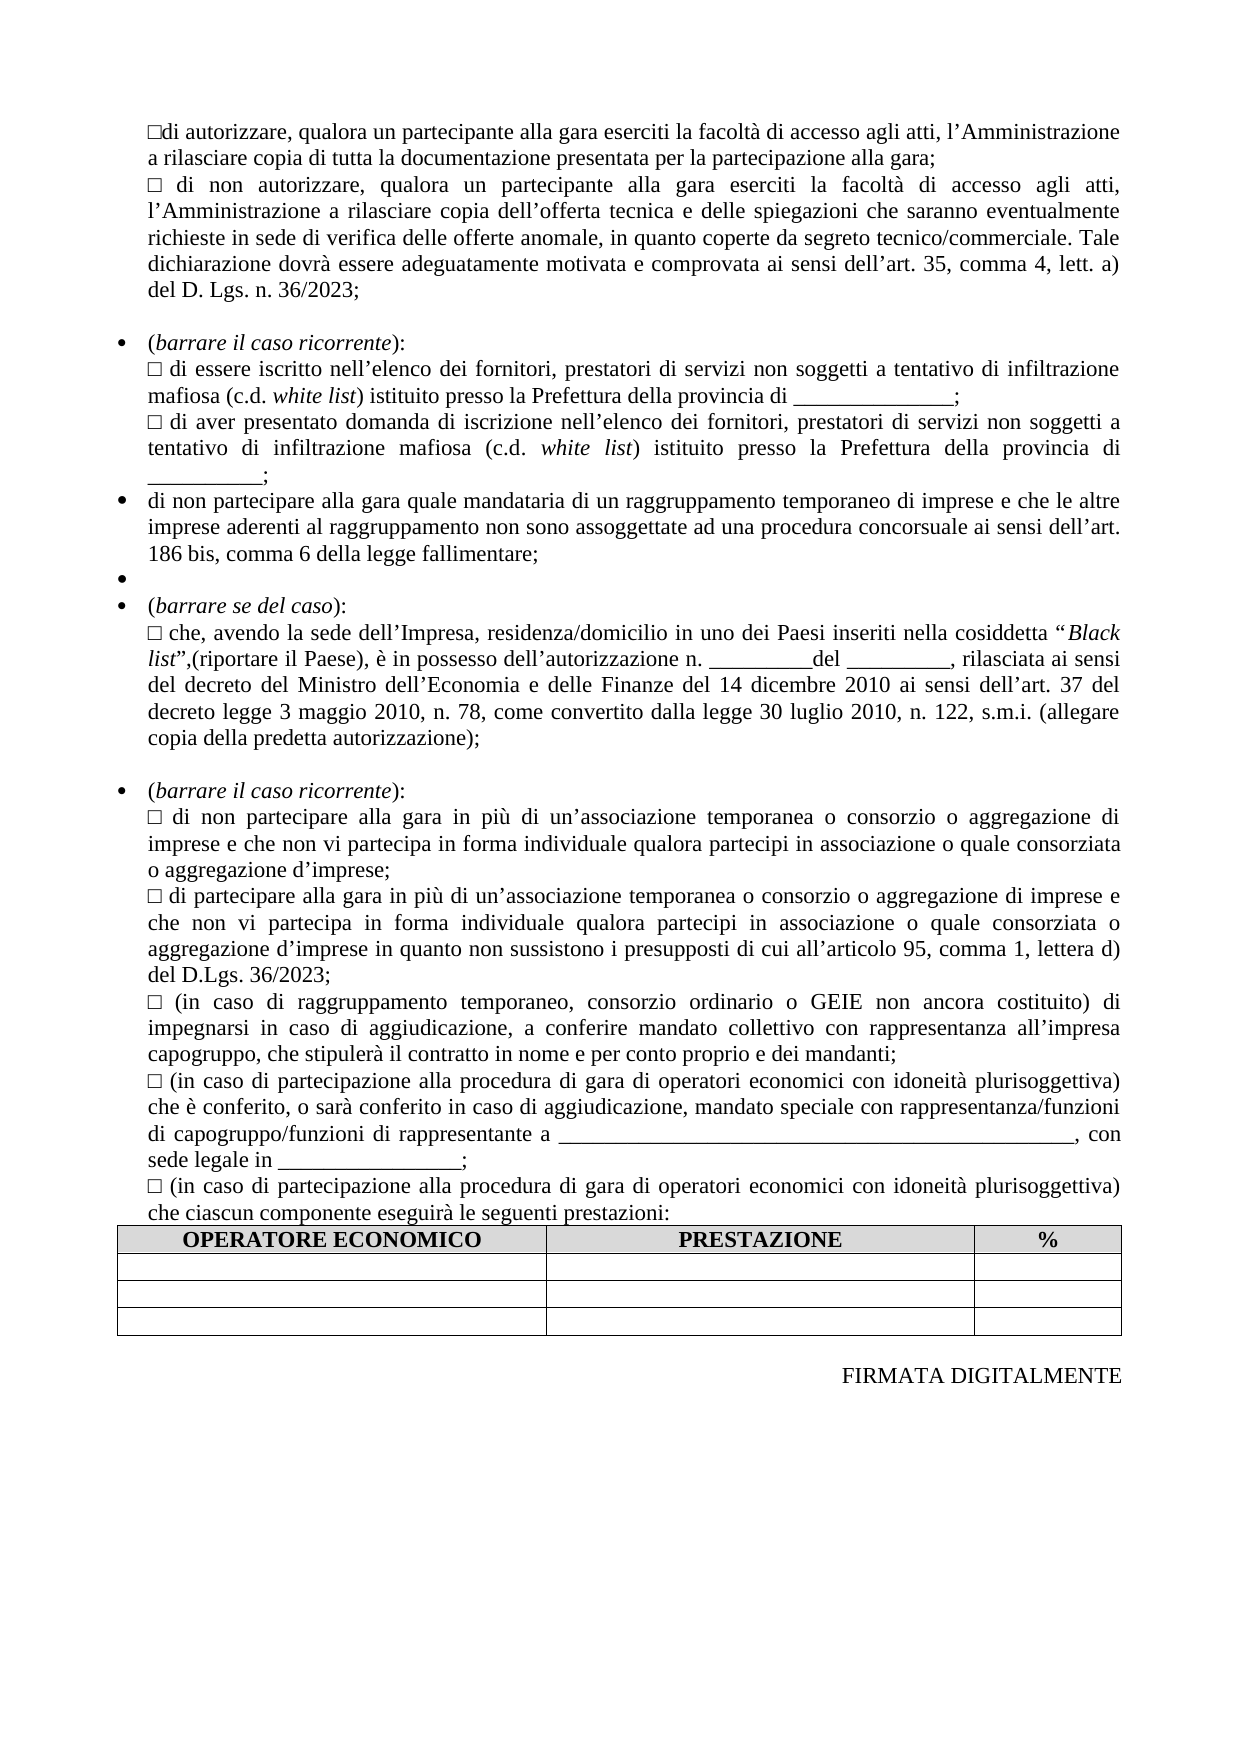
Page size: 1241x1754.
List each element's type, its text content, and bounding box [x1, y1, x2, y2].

table_cell [118, 1254, 546, 1280]
text □ di non autorizzare, qualora un partecipante alla gara eserciti la facoltà di accesso agli atti, l’Amministrazione a rilasciare copia dell’offerta tecnica e delle spiegazioni che saranno eventualmente richieste in sede di verifica delle offerte anomale, in quanto coperte da segreto tecnico/commerciale. Tale dichiarazione dovrà essere adeguatamente motivata e comprovata ai sensi dell’art. 35, comma 4, lett. a) del D. Lgs. n. 36/2023; [148, 171, 1122, 303]
text □di autorizzare, qualora un partecipante alla gara eserciti la facoltà di accesso agli atti, l’Amministrazione a rilasciare copia di tutta la documentazione presentata per la partecipazione alla gara; [148, 118, 1122, 171]
table_cell [547, 1308, 974, 1334]
table_header PRESTAZIONE [547, 1226, 974, 1252]
list (barrare il caso ricorrente): [118, 329, 1122, 355]
text FIRMATA DIGITALMENTE [118, 1362, 1122, 1388]
text □ di non partecipare alla gara in più di un’associazione temporanea o consorzio o aggregazione di imprese e che non vi partecipa in forma individuale qualora partecipi in associazione o quale consorziata o aggregazione d’imprese; [148, 803, 1122, 882]
list di non partecipare alla gara quale mandataria di un raggruppamento temporaneo di imprese e che le altre imprese aderenti al raggruppamento non sono assoggettate ad una procedura concorsuale ai sensi dell’art. 186 bis, comma 6 della legge fallimentare; [118, 487, 1122, 566]
text □ (in caso di partecipazione alla procedura di gara di operatori economici con idoneità plurisoggettiva) che ciascun componente eseguirà le seguenti prestazioni: [148, 1172, 1122, 1225]
table_cell [547, 1254, 974, 1280]
table_cell [118, 1281, 546, 1307]
table_header OPERATORE ECONOMICO [118, 1226, 546, 1252]
table_cell [118, 1308, 546, 1334]
table_cell [975, 1281, 1121, 1307]
text □ di aver presentato domanda di iscrizione nell’elenco dei fornitori, prestatori di servizi non soggetti a tentativo di infiltrazione mafiosa (c.d. white list) istituito presso la Prefettura della provincia di __________; [148, 408, 1122, 487]
table_cell [975, 1308, 1121, 1334]
table_header % [975, 1226, 1121, 1252]
text □ (in caso di raggruppamento temporaneo, consorzio ordinario o GEIE non ancora costituito) di impegnarsi in caso di aggiudicazione, a conferire mandato collettivo con rappresentanza all’impresa capogruppo, che stipulerà il contratto in nome e per conto proprio e dei mandanti; [148, 988, 1122, 1067]
text □ di partecipare alla gara in più di un’associazione temporanea o consorzio o aggregazione di imprese e che non vi partecipa in forma individuale qualora partecipi in associazione o quale consorziata o aggregazione d’imprese in quanto non sussistono i presupposti di cui all’articolo 95, comma 1, lettera d) del D.Lgs. 36/2023; [148, 882, 1122, 988]
text □ di essere iscritto nell’elenco dei fornitori, prestatori di servizi non soggetti a tentativo di infiltrazione mafiosa (c.d. white list) istituito presso la Prefettura della provincia di ______________; [148, 355, 1122, 408]
table_cell [975, 1254, 1121, 1280]
list (barrare se del caso): [118, 592, 1122, 619]
list (barrare il caso ricorrente): [118, 777, 1122, 803]
text □ che, avendo la sede dell’Impresa, residenza/domicilio in uno dei Paesi inseriti nella cosiddetta “Black list”,(riportare il Paese), è in possesso dell’autorizzazione n. _________del _________, rilasciata ai sensi del decreto del Ministro dell’Economia e delle Finanze del 14 dicembre 2010 ai sensi dell’art. 37 del decreto legge 3 maggio 2010, n. 78, come convertito dalla legge 30 luglio 2010, n. 122, s.m.i. (allegare copia della predetta autorizzazione); [148, 619, 1122, 751]
text □ (in caso di partecipazione alla procedura di gara di operatori economici con idoneità plurisoggettiva) che è conferito, o sarà conferito in caso di aggiudicazione, mandato speciale con rappresentanza/funzioni di capogruppo/funzioni di rappresentante a _____________________________________________, con sede legale in ________________; [148, 1067, 1122, 1172]
table_cell [547, 1281, 974, 1307]
